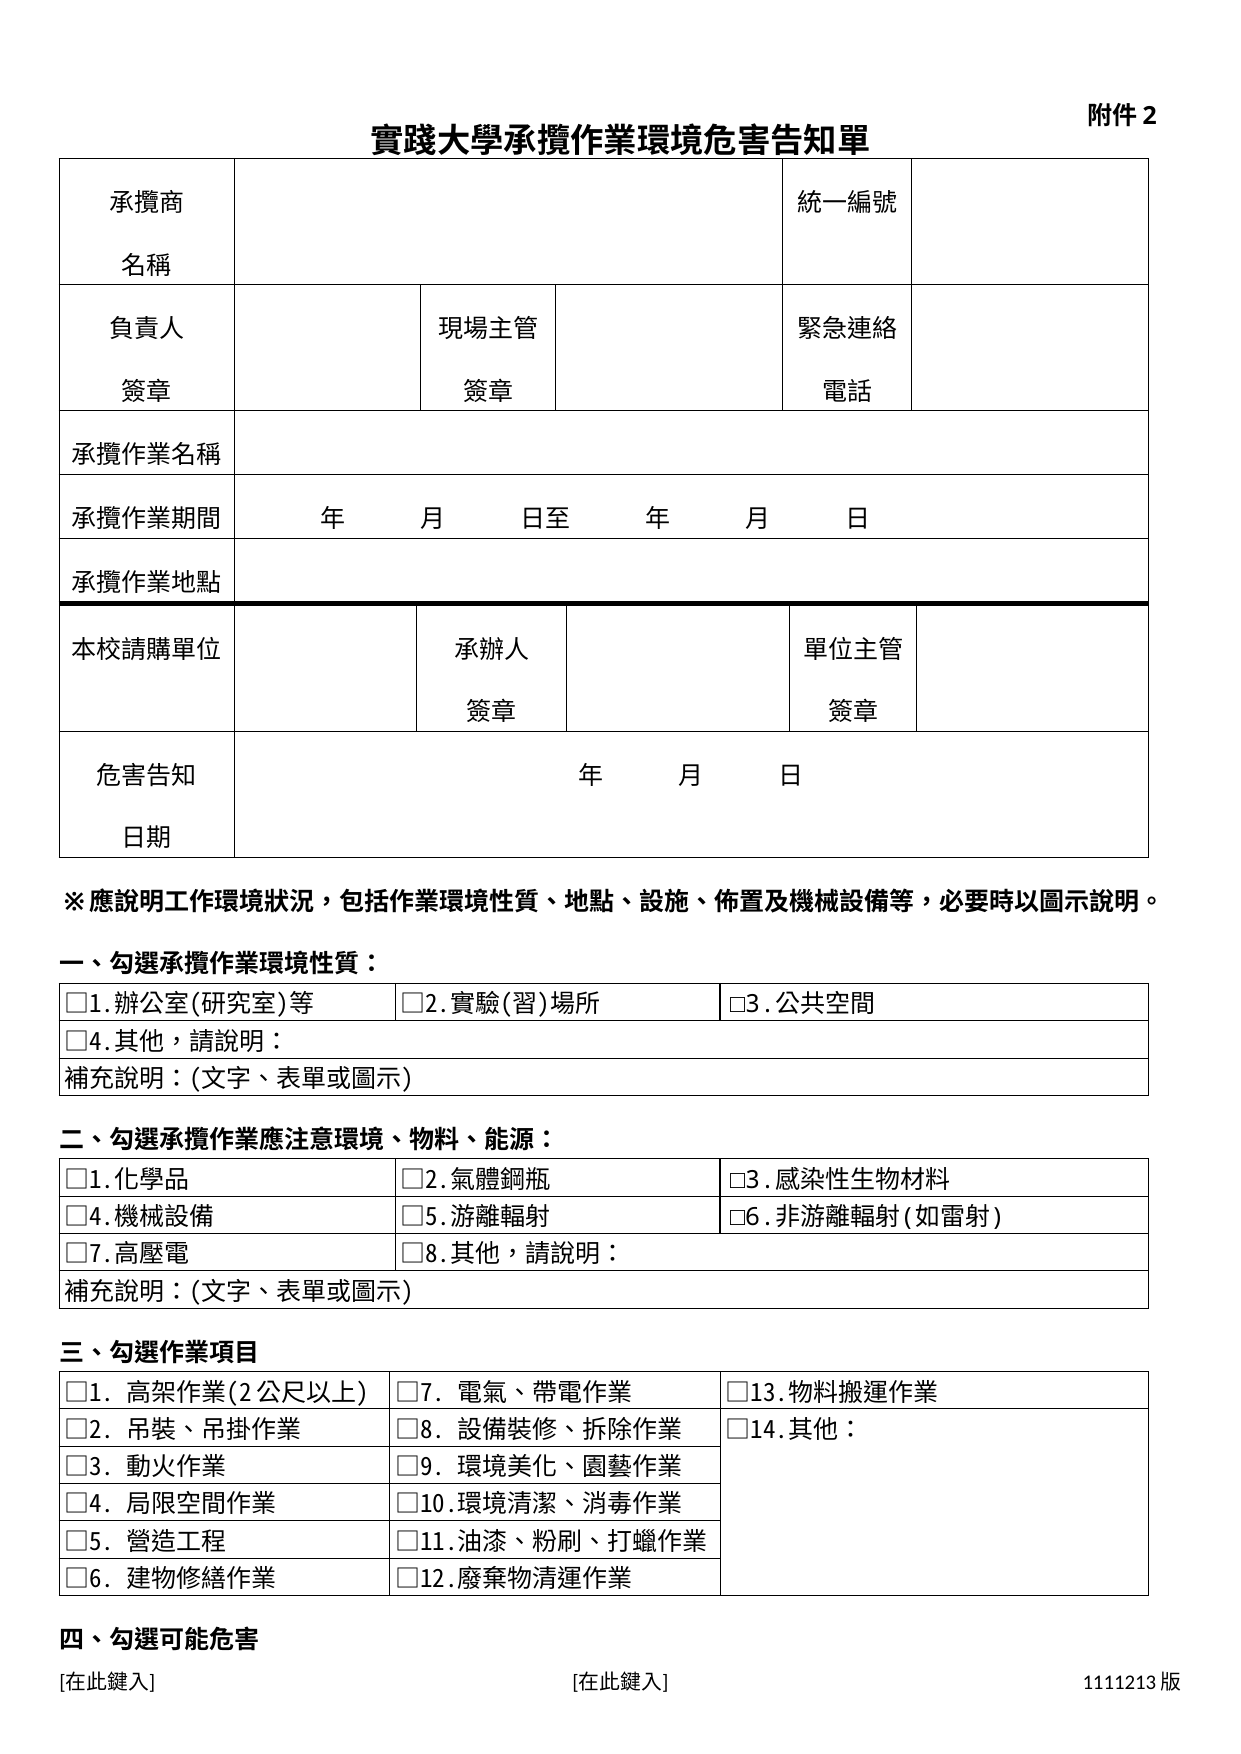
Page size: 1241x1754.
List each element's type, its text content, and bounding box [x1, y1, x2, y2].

table_cell 負責人 簽章 [60, 285, 234, 410]
table_cell □3. 動火作業 [60, 1447, 389, 1483]
table_header □3.公共空間 [721, 984, 1148, 1020]
table_cell □14.其他： [721, 1409, 1148, 1595]
table_cell □4.機械設備 [60, 1197, 395, 1233]
table_cell □7.高壓電 [60, 1234, 395, 1270]
table_header □2.氣體鋼瓶 [396, 1159, 719, 1196]
table_cell 現場主管 簽章 [421, 285, 555, 410]
table_cell 補充說明：(文字、表單或圖示) [60, 1271, 1148, 1307]
text 一、勾選承攬作業環境性質： [59, 920, 1181, 983]
table_cell □4.其他，請說明： [60, 1021, 1148, 1057]
table_cell 補充說明：(文字、表單或圖示) [60, 1059, 1148, 1095]
table_cell □4. 局限空間作業 [60, 1484, 389, 1520]
table_cell 本校請購單位 [60, 606, 234, 731]
table_cell 緊急連絡 電話 [783, 285, 911, 410]
table_cell [235, 411, 1148, 474]
table_header □1.辦公室(研究室)等 [60, 984, 395, 1020]
table_cell □5.游離輻射 [396, 1197, 719, 1233]
text 實踐大學承攬作業環境危害告知單 [59, 88, 1181, 158]
table_header □3.感染性生物材料 [721, 1159, 1148, 1196]
table_header 統一編號 [783, 159, 911, 284]
table_cell □8. 設備裝修、拆除作業 [390, 1409, 720, 1446]
text 二、勾選承攬作業應注意環境、物料、能源： [59, 1096, 1181, 1158]
table_cell [556, 285, 782, 410]
table_cell 年 月 日 [235, 732, 1148, 857]
table_cell □6.非游離輻射(如雷射) [721, 1197, 1148, 1233]
table_cell [235, 539, 1148, 601]
table_cell [912, 285, 1148, 410]
text 三、勾選作業項目 [59, 1308, 1181, 1371]
table_cell 承攬作業地點 [60, 539, 234, 601]
table_cell □10.環境清潔、消毒作業 [390, 1484, 720, 1520]
text ※應說明工作環境狀況，包括作業環境性質、地點、設施、佈置及機械設備等，必要時以圖示說明。 [59, 858, 1181, 920]
table_cell 承攬作業名稱 [60, 411, 234, 474]
text 四、勾選可能危害 [59, 1596, 1181, 1658]
table_cell 承辦人 簽章 [417, 606, 566, 731]
table_cell [917, 606, 1148, 731]
table_header □1. 高架作業(2公尺以上) [60, 1372, 389, 1408]
text 附件2 [1081, 95, 1163, 131]
table_cell 年 月 日至 年 月 日 [235, 475, 1148, 537]
table_header □1.化學品 [60, 1159, 395, 1196]
table_header □2.實驗(習)場所 [396, 984, 719, 1020]
table_cell [235, 606, 416, 731]
table_cell 危害告知 日期 [60, 732, 234, 857]
table_cell 單位主管 簽章 [790, 606, 916, 731]
table_cell □5. 營造工程 [60, 1521, 389, 1557]
table_header [912, 159, 1148, 284]
table_cell □9. 環境美化、園藝作業 [390, 1447, 720, 1483]
table_cell 承攬作業期間 [60, 475, 234, 537]
table_cell □11.油漆、粉刷、打蠟作業 [390, 1521, 720, 1557]
table_header □7. 電氣、帶電作業 [390, 1372, 720, 1408]
table_header [235, 159, 782, 284]
table_cell □2. 吊裝、吊掛作業 [60, 1409, 389, 1446]
table_header □13.物料搬運作業 [721, 1372, 1148, 1408]
table_cell [567, 606, 789, 731]
table_cell □12.廢棄物清運作業 [390, 1559, 720, 1595]
table_cell [235, 285, 420, 410]
table_header 承攬商 名稱 [60, 159, 234, 284]
table_cell □6. 建物修繕作業 [60, 1559, 389, 1595]
table_cell □8.其他，請說明： [396, 1234, 1148, 1270]
